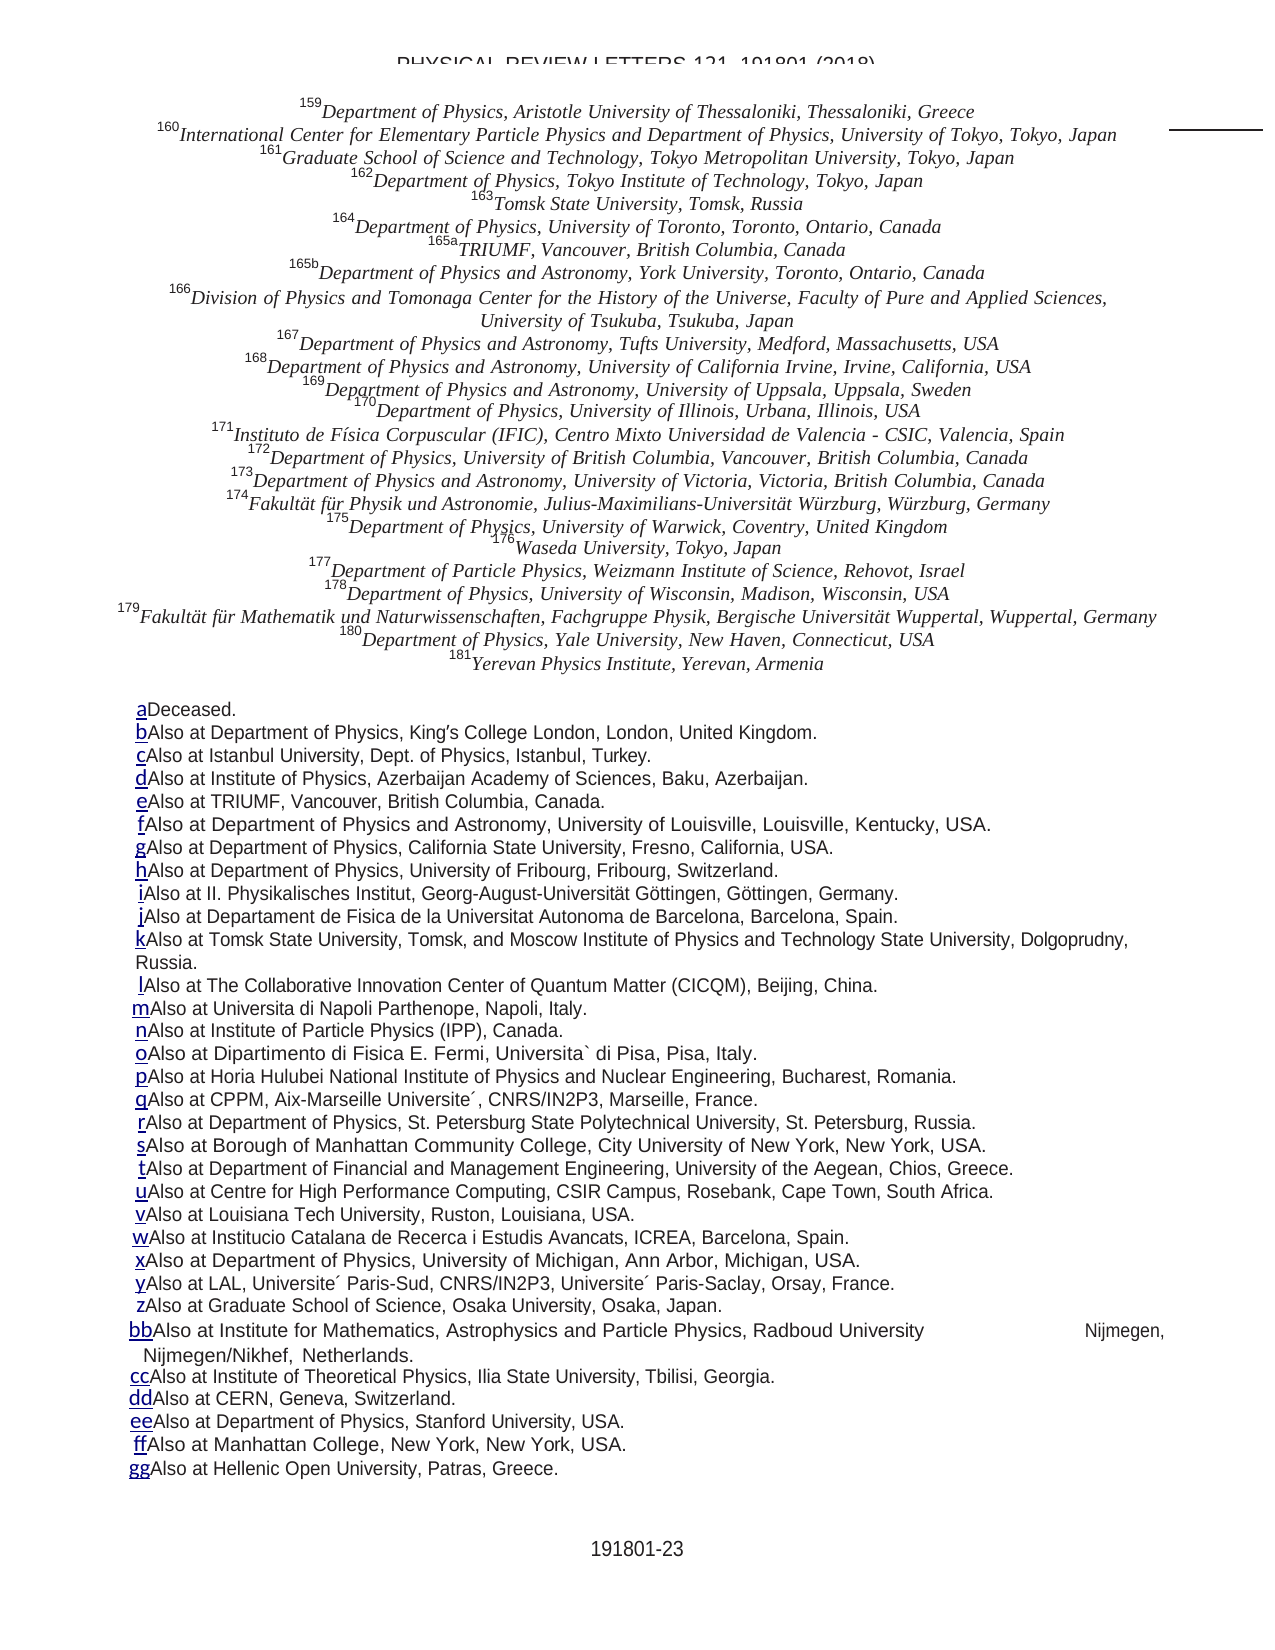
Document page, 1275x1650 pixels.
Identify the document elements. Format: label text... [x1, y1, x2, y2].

text pAlso at Horia Hulubei National Institute of Physics and Nuclear Engineering, Bucharest, Romania. [135, 1065, 1169, 1088]
text bbAlso at Institute for Mathematics, Astrophysics and Particle Physics, Radboud University Nijmegen/Nikhef, Netherlands. [128, 1315, 1072, 1366]
text 177Department of Particle Physics, Weizmann Institute of Science, Rehovot, Israel [112, 559, 1163, 582]
text Nijmegen, [1084, 1319, 1169, 1342]
text aDeceased. [136, 697, 1169, 721]
text 161Graduate School of Science and Technology, Tokyo Metropolitan University, Tokyo, Japan [112, 146, 1163, 169]
text qAlso at CPPM, Aix-Marseille Universite´, CNRS/IN2P3, Marseille, France. [135, 1088, 1169, 1111]
text 160International Center for Elementary Particle Physics and Department of Physics, University of Tokyo, Tokyo, Japan [112, 123, 1163, 146]
text 159Department of Physics, Aristotle University of Thessaloniki, Thessaloniki, Greece [112, 99, 1163, 123]
text mAlso at Universita di Napoli Parthenope, Napoli, Italy. [131, 997, 1169, 1019]
text bAlso at Department of Physics, King’s College London, London, United Kingdom. [135, 721, 1169, 744]
text 179Fakultät für Mathematik und Naturwissenschaften, Fachgruppe Physik, Bergische Universität Wuppertal, Wuppertal, Germany [112, 605, 1163, 628]
text xAlso at Department of Physics, University of Michigan, Ann Arbor, Michigan, USA. [135, 1249, 1169, 1272]
text zAlso at Graduate School of Science, Osaka University, Osaka, Japan. [136, 1294, 1169, 1317]
text 181Yerevan Physics Institute, Yerevan, Armenia [136, 651, 1169, 675]
text 164Department of Physics, University of Toronto, Toronto, Ontario, Canada [112, 215, 1163, 238]
text 180Department of Physics, Yale University, New Haven, Connecticut, USA [112, 628, 1164, 651]
text oAlso at Dipartimento di Fisica E. Fermi, Universita` di Pisa, Pisa, Italy. [135, 1042, 1169, 1065]
text 170Department of Physics, University of Illinois, Urbana, Illinois, USA [112, 401, 1163, 421]
text 191801-23 [590, 1536, 687, 1561]
text 163Tomsk State University, Tomsk, Russia [112, 192, 1163, 215]
text cAlso at Istanbul University, Dept. of Physics, Istanbul, Turkey. [136, 744, 1169, 767]
text 166Division of Physics and Tomonaga Center for the History of the Universe, Faculty of Pure and Applied Sciences, University of Tsukuba, Tsukuba, Japan [165, 286, 1110, 332]
text sAlso at Borough of Manhattan Community College, City University of New York, New York, USA. [136, 1134, 1169, 1157]
text gAlso at Department of Physics, California State University, Fresno, California, USA. [135, 836, 1169, 859]
text 167Department of Physics and Astronomy, Tufts University, Medford, Massachusetts, USA 168Department of Physics and Astronomy, University of California Irvine, Irvine, California, USA 169Department of Physics and Astronomy, University of Uppsala, Uppsala, Sweden [242, 332, 1033, 401]
text uAlso at Centre for High Performance Computing, CSIR Campus, Rosebank, Cape Town, South Africa. [135, 1180, 1169, 1203]
text yAlso at LAL, Universite´ Paris-Sud, CNRS/IN2P3, Universite´ Paris-Saclay, Orsay, France. [135, 1272, 1169, 1294]
text kAlso at Tomsk State University, Tomsk, and Moscow Institute of Physics and Technology State University, Dolgoprudny, Russia. [135, 928, 1169, 974]
text eeAlso at Department of Physics, Stanford University, USA. [130, 1410, 1074, 1433]
text 165bDepartment of Physics and Astronomy, York University, Toronto, Ontario, Canada [112, 261, 1163, 284]
text jAlso at Departament de Fisica de la Universitat Autonoma de Barcelona, Barcelona, Spain. [138, 905, 1169, 928]
text 165aTRIUMF, Vancouver, British Columbia, Canada [112, 238, 1163, 261]
text iAlso at II. Physikalisches Institut, Georg-August-Universität Göttingen, Göttingen, Germany. [138, 882, 1169, 905]
text hAlso at Department of Physics, University of Fribourg, Fribourg, Switzerland. [135, 859, 1169, 882]
text wAlso at Institucio Catalana de Recerca i Estudis Avancats, ICREA, Barcelona, Spain. [132, 1226, 1169, 1249]
text ggAlso at Hellenic Open University, Patras, Greece. [128, 1456, 1074, 1481]
text rAlso at Department of Physics, St. Petersburg State Polytechnical University, St. Petersburg, Russia. [137, 1111, 1169, 1134]
text fAlso at Department of Physics and Astronomy, University of Louisville, Louisville, Kentucky, USA. [137, 813, 1169, 836]
text 171Instituto de Física Corpuscular (IFIC), Centro Mixto Universidad de Valencia - CSIC, Valencia, Spain 172Department of Physics, University of British Columbia, Vancouver, British Columbia, Canada 173Department of Physics and Astronomy, University of Victoria, Victoria, British Columbia, Canada 174Fakultät für Physik und Astronomie, Julius-Maximilians-Universität Würzburg, Würzburg, Germany 175Department of Physics, University of Warwick, Coventry, United Kingdom [208, 423, 1067, 538]
text dAlso at Institute of Physics, Azerbaijan Academy of Sciences, Baku, Azerbaijan. [135, 767, 1169, 790]
text nAlso at Institute of Particle Physics (IPP), Canada. [135, 1019, 1169, 1042]
text tAlso at Department of Financial and Management Engineering, University of the Aegean, Chios, Greece. [138, 1157, 1169, 1180]
text vAlso at Louisiana Tech University, Ruston, Louisiana, USA. [135, 1203, 1169, 1226]
text ddAlso at CERN, Geneva, Switzerland. [128, 1387, 1074, 1410]
text 176Waseda University, Tokyo, Japan [112, 538, 1163, 559]
text ffAlso at Manhattan College, New York, New York, USA. [133, 1433, 1074, 1456]
text ccAlso at Institute of Theoretical Physics, Ilia State University, Tbilisi, Georgia. [130, 1366, 1074, 1387]
text lAlso at The Collaborative Innovation Center of Quantum Matter (CICQM), Beijing, China. [138, 974, 1169, 997]
text eAlso at TRIUMF, Vancouver, British Columbia, Canada. [136, 790, 1169, 813]
text PHYSICAL REVIEW LETTERS 121, 191801 (2018) [396, 53, 881, 64]
text 178Department of Physics, University of Wisconsin, Madison, Wisconsin, USA [112, 582, 1163, 605]
text 162Department of Physics, Tokyo Institute of Technology, Tokyo, Japan [112, 169, 1163, 192]
